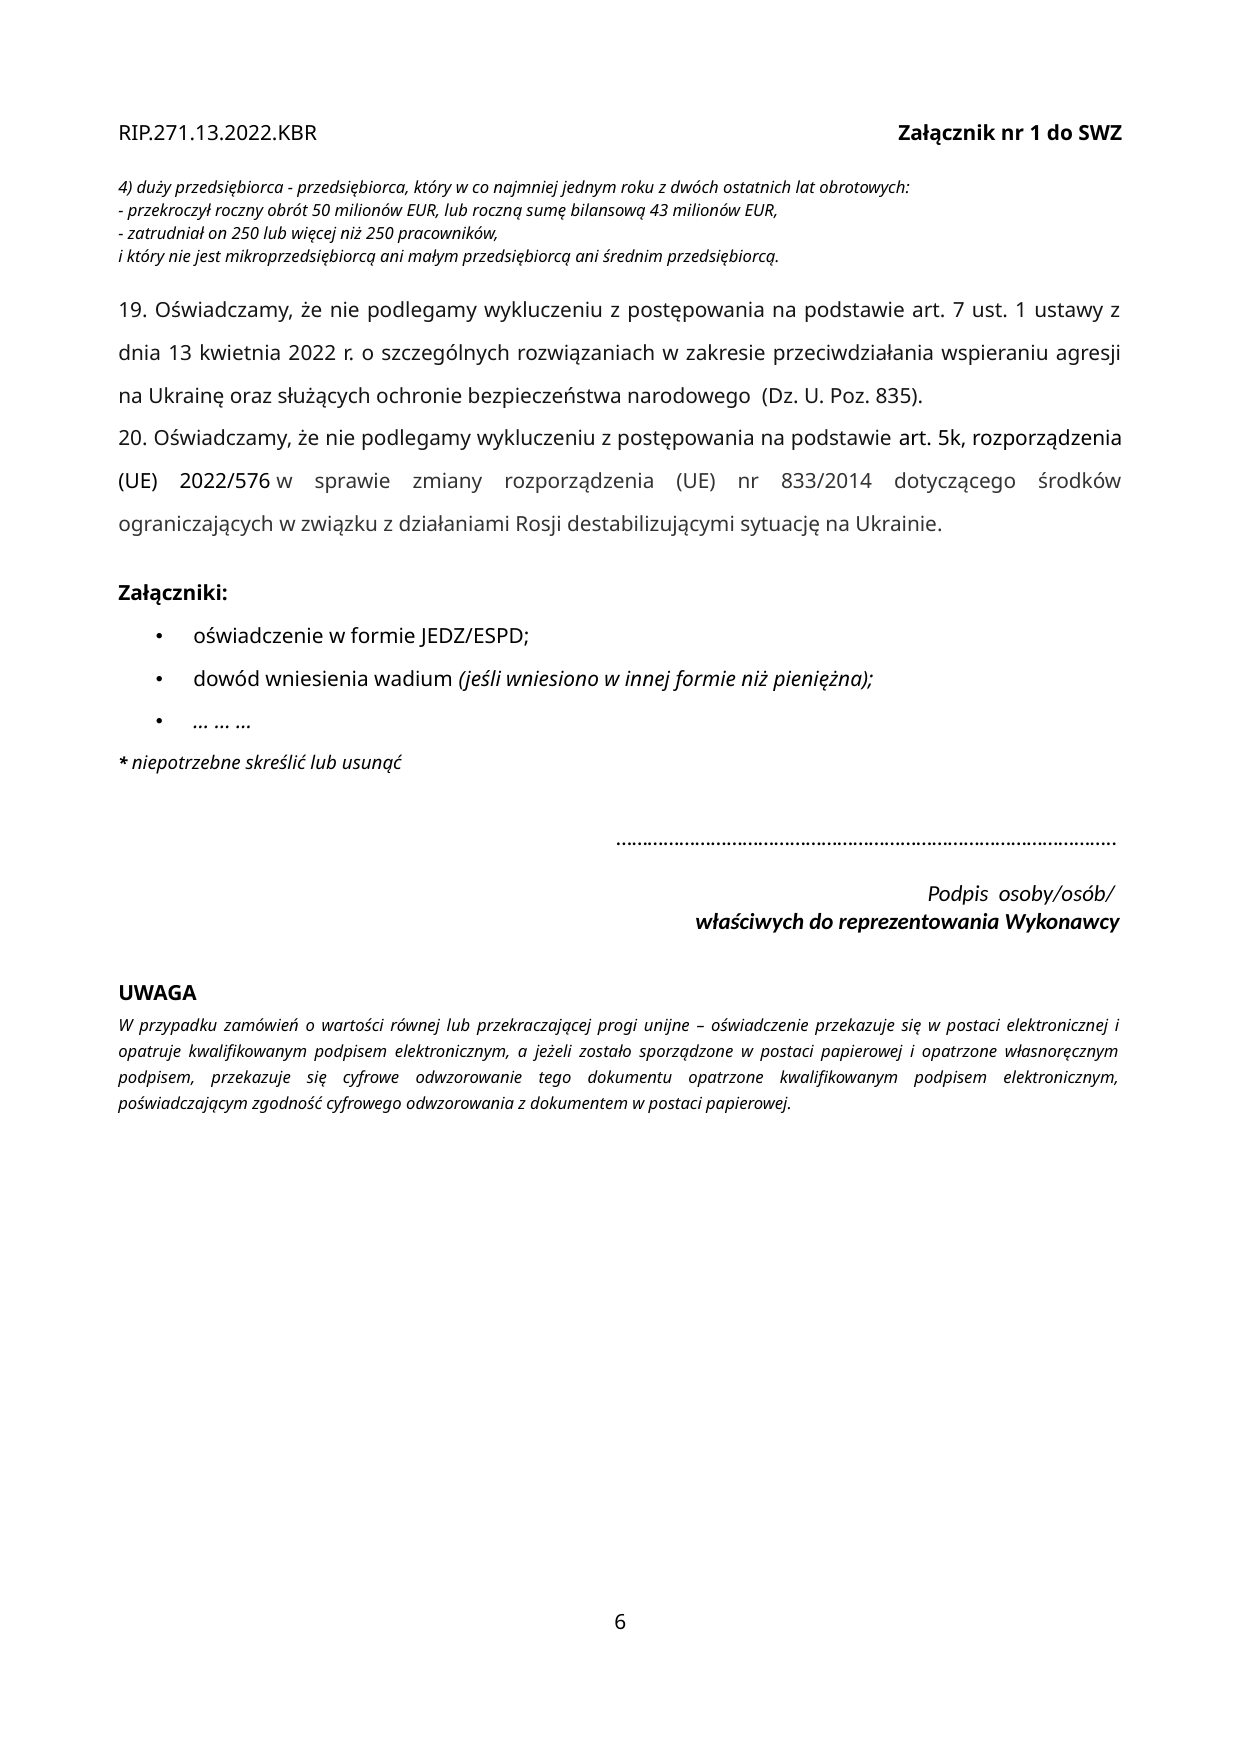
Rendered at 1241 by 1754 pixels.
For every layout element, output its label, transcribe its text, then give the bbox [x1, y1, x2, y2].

text ………………………………………………………………………………….. [118, 823, 1122, 851]
text 20. Oświadczamy, że nie podlegamy wykluczeniu z postępowania na podstawie art. 5k, rozporządzenia (UE) 2022/576 w sprawie zmiany rozporządzenia (UE) nr 833/2014 dotyczącego środków ograniczających w związku z działaniami Rosji destabilizującymi sytuację na Ukrainie. [118, 423, 1122, 537]
text Podpis osoby/osób/ [634, 851, 1122, 907]
text Załączniki: [118, 578, 1121, 607]
text - przekroczył roczny obrót 50 milionów EUR, lub roczną sumę bilansową 43 milionów EUR, [118, 199, 1122, 221]
list oświadczenie w formie JEDZ/ESPD; [156, 621, 1122, 649]
text * niepotrzebne skreślić lub usunąć [118, 749, 1121, 774]
list dowód wniesienia wadium (jeśli wniesiono w innej formie niż pieniężna); [156, 664, 1122, 692]
text i który nie jest mikroprzedsiębiorcą ani małym przedsiębiorcą ani średnim przedsiębiorcą. [118, 244, 1122, 267]
text 4) duży przedsiębiorca - przedsiębiorca, który w co najmniej jednym roku z dwóch ostatnich lat obrotowych: [118, 176, 1122, 199]
text - zatrudniał on 250 lub więcej niż 250 pracowników, [118, 221, 1122, 244]
text UWAGA [118, 978, 1122, 1006]
list … … … [156, 706, 1122, 735]
text właściwych do reprezentowania Wykonawcy [634, 907, 1122, 935]
text 19. Oświadczamy, że nie podlegamy wykluczeniu z postępowania na podstawie art. 7 ust. 1 ustawy z dnia 13 kwietnia 2022 r. o szczególnych rozwiązaniach w zakresie przeciwdziałania wspieraniu agresji na Ukrainę oraz służących ochronie bezpieczeństwa narodowego (Dz. U. Poz. 835). [118, 296, 1122, 409]
text W przypadku zamówień o wartości równej lub przekraczającej progi unijne – oświadczenie przekazuje się w postaci elektronicznej i opatruje kwalifikowanym podpisem elektronicznym, a jeżeli zostało sporządzone w postaci papierowej i opatrzone własnoręcznym podpisem, przekazuje się cyfrowe odwzorowanie tego dokumentu opatrzone kwalifikowanym podpisem elektronicznym, poświadczającym zgodność cyfrowego odwzorowania z dokumentem w postaci papierowej. [118, 1013, 1122, 1114]
